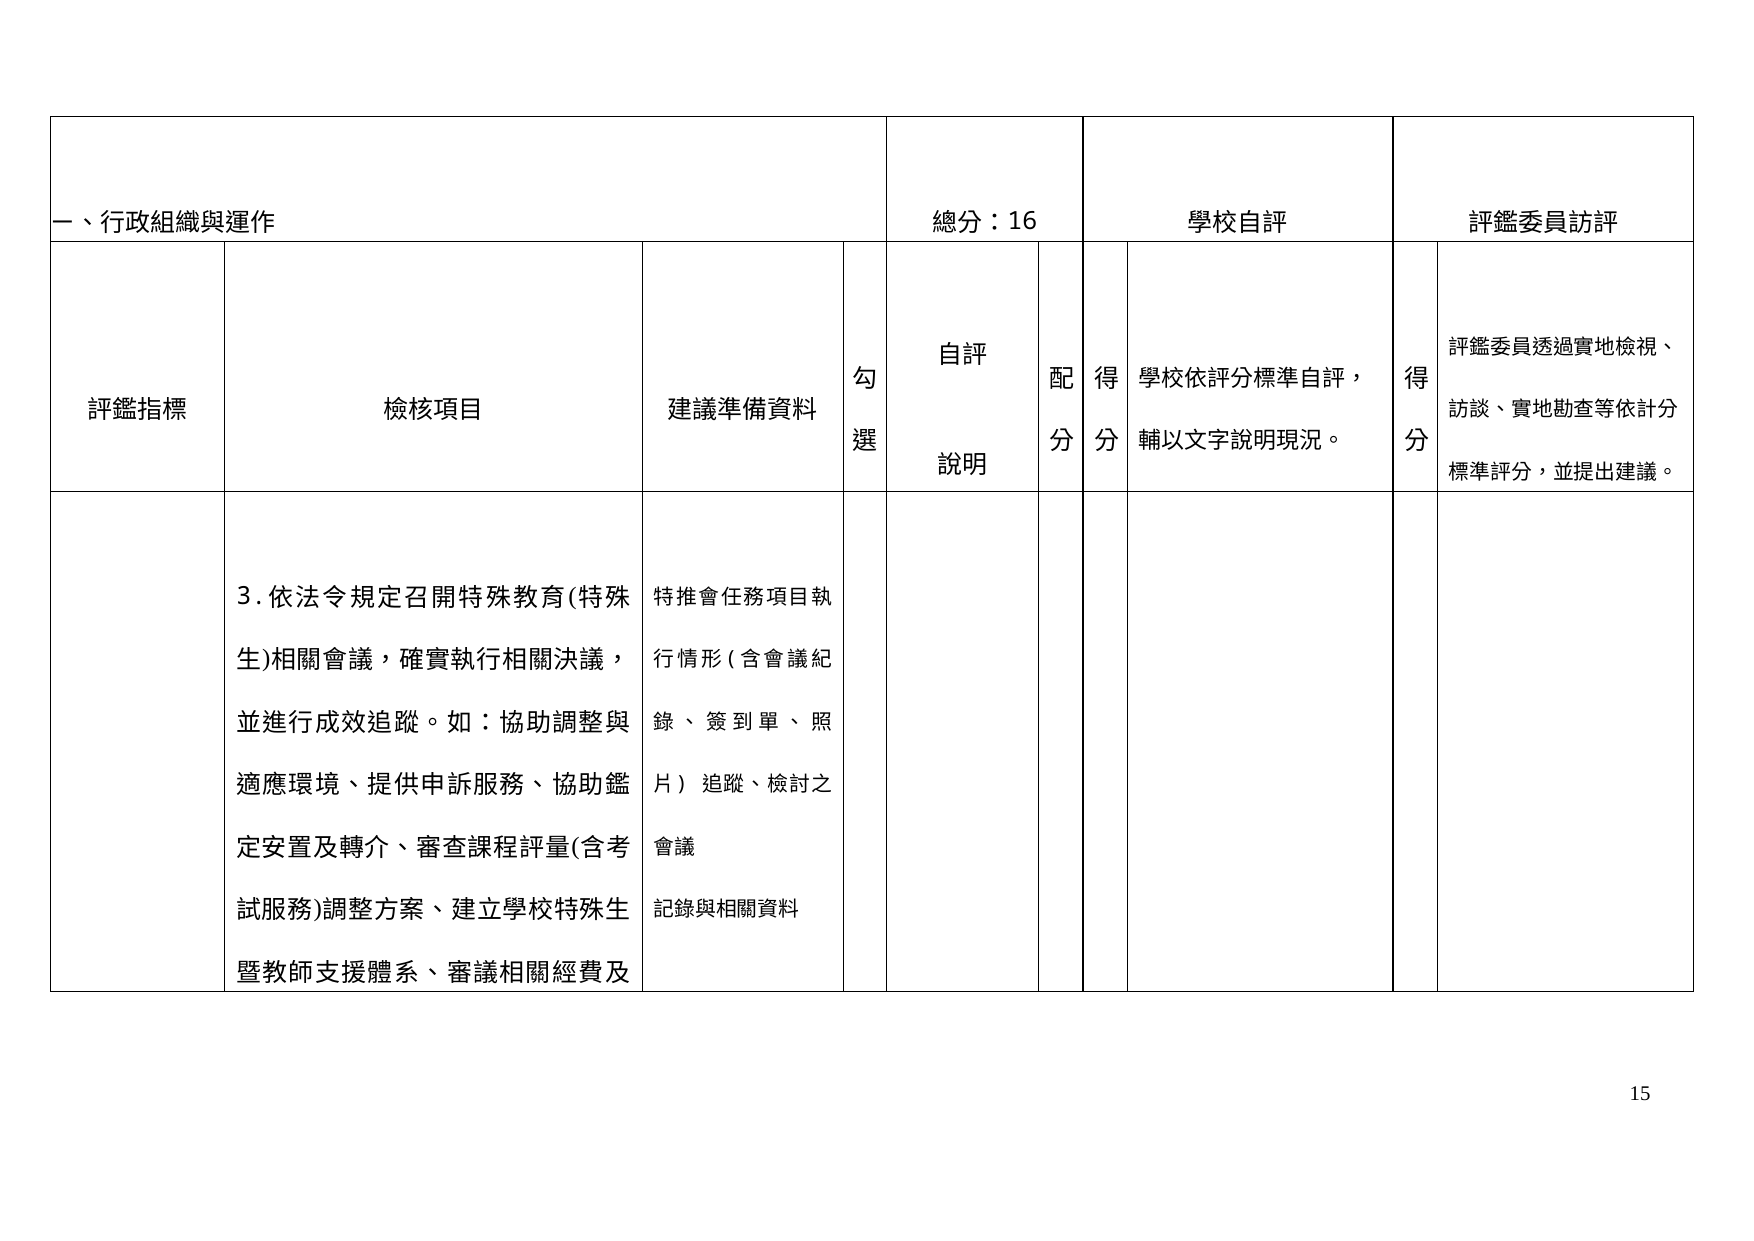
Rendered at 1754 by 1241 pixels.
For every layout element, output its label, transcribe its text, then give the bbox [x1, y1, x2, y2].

table_cell 配分 [1039, 242, 1082, 491]
table_cell 得分 [1084, 242, 1127, 491]
table_header ㄧ、行政組織與運作 [51, 117, 886, 241]
table_cell [51, 492, 224, 991]
table_cell 學校依評分標準自評，輔以文字說明現況。 [1128, 242, 1392, 491]
table_header 評鑑委員訪評 [1394, 117, 1693, 241]
table_header 學校自評 [1084, 117, 1392, 241]
table_cell 檢核項目 [225, 242, 642, 491]
table_cell 建議準備資料 [643, 242, 843, 491]
table_cell [1039, 492, 1082, 991]
table_cell [844, 492, 886, 991]
table_cell [887, 492, 1038, 991]
table_cell 3.依法令規定召開特殊教育(特殊生)相關會議，確實執行相關決議，並進行成效追蹤。如：協助調整與適應環境、提供申訴服務、協助鑑定安置及轉介、審查課程評量(含考試服務)調整方案、建立學校特殊生暨教師支援體系、審議相關經費及 [225, 492, 642, 991]
table_cell [1394, 492, 1437, 991]
table_cell 評鑑委員透過實地檢視、訪談、實地勘查等依計分標準評分，並提出建議。 [1438, 242, 1693, 491]
table_cell [1438, 492, 1693, 991]
table_cell 評鑑指標 [51, 242, 224, 491]
table_cell [1084, 492, 1127, 991]
table_header 總分：16 [887, 117, 1082, 241]
table_cell 得分 [1394, 242, 1437, 491]
table_cell 特推會任務項目執行情形(含會議紀錄、簽到單、照片) 追蹤、檢討之會議 記錄與相關資料 [643, 492, 843, 991]
table_cell [1128, 492, 1392, 991]
table_cell 自評 說明 [887, 242, 1038, 491]
table_cell 勾選 [844, 242, 886, 491]
